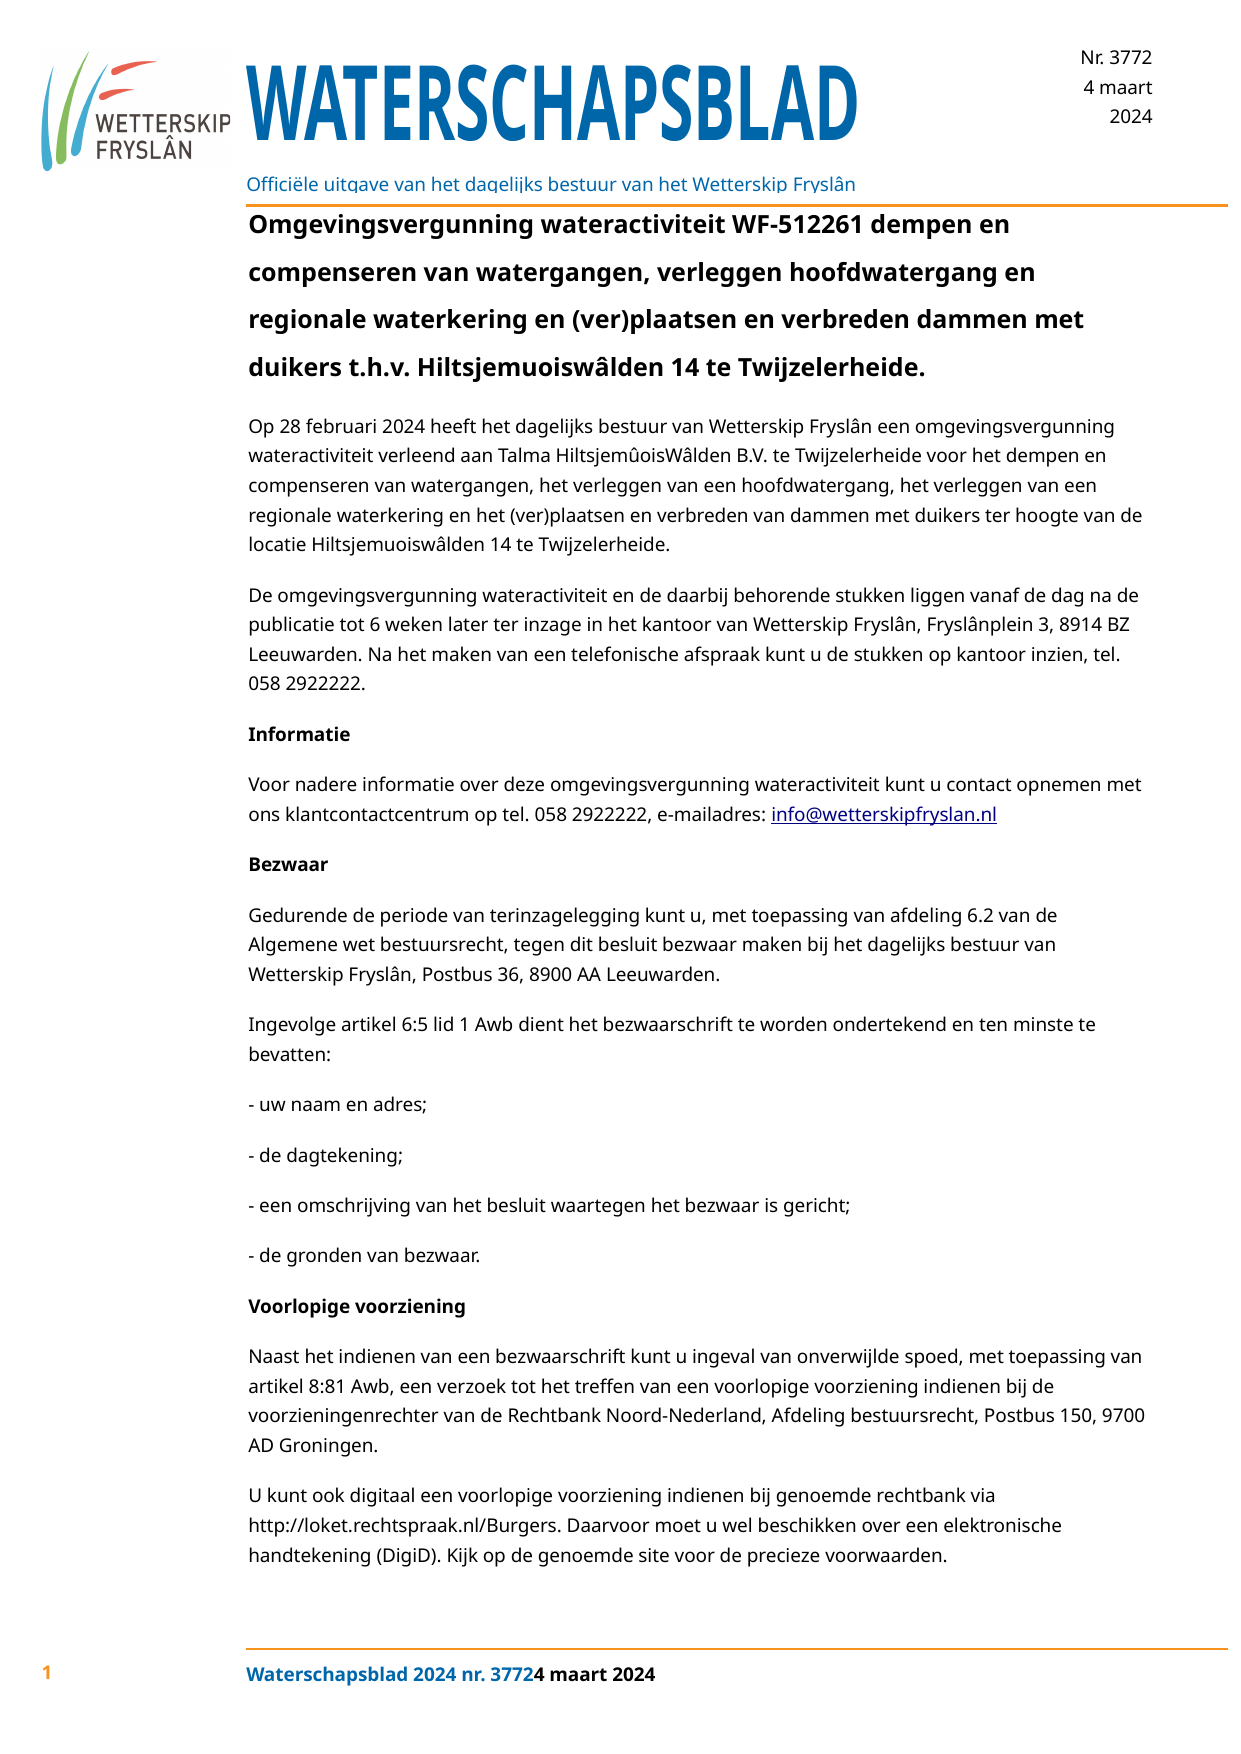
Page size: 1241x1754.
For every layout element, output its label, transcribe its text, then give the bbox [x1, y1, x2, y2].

text Ingevolge artikel 6:5 lid 1 Awb dient het bezwaarschrift te worden ondertekend en ten minste te bevatten: [248, 1011, 1152, 1067]
text Voorlopige voorziening [248, 1293, 1152, 1319]
text U kunt ook digitaal een voorlopige voorziening indienen bij genoemde rechtbank via http://loket.rechtspraak.nl/Burgers. Daarvoor moet u wel beschikken over een elektronische handtekening (DigiD). Kijk op de genoemde site voor de precieze voorwaarden. [248, 1483, 1152, 1568]
text Omgevingsvergunning wateractiviteit WF-512261 dempen en compenseren van watergangen, verleggen hoofdwatergang en regionale waterkering en (ver)plaatsen en verbreden dammen met duikers t.h.v. Hiltsjemuoiswâlden 14 te Twijzelerheide. [248, 207, 1152, 384]
text Naast het indienen van een bezwaarschrift kunt u ingeval van onverwijlde spoed, met toepassing van artikel 8:81 Awb, een verzoek tot het treffen van een voorlopige voorziening indienen bij de voorzieningenrechter van de Rechtbank Noord-Nederland, Afdeling bestuursrecht, Postbus 150, 9700 AD Groningen. [248, 1343, 1152, 1458]
text - de dagtekening; [248, 1142, 1152, 1168]
text - een omschrijving van het besluit waartegen het bezwaar is gericht; [248, 1192, 1152, 1218]
text Gedurende de periode van terinzagelegging kunt u, met toepassing van afdeling 6.2 van de Algemene wet bestuursrecht, tegen dit besluit bezwaar maken bij het dagelijks bestuur van Wetterskip Fryslân, Postbus 36, 8900 AA Leeuwarden. [248, 902, 1152, 987]
text Voor nadere informatie over deze omgevingsvergunning wateractiviteit kunt u contact opnemen met ons klantcontactcentrum op tel. 058 2922222, e-mailadres: info@wetterskipfryslan.nl [248, 771, 1152, 827]
text De omgevingsvergunning wateractiviteit en de daarbij behorende stukken liggen vanaf de dag na de publicatie tot 6 weken later ter inzage in het kantoor van Wetterskip Fryslân, Fryslânplein 3, 8914 BZ Leeuwarden. Na het maken van een telefonische afspraak kunt u de stukken op kantoor inzien, tel. 058 2922222. [248, 582, 1152, 696]
text - uw naam en adres; [248, 1091, 1152, 1117]
text Op 28 februari 2024 heeft het dagelijks bestuur van Wetterskip Fryslân een omgevingsvergunning wateractiviteit verleend aan Talma HiltsjemûoisWâlden B.V. te Twijzelerheide voor het dempen en compenseren van watergangen, het verleggen van een hoofdwatergang, het verleggen van een regionale waterkering en het (ver)plaatsen en verbreden van dammen met duikers ter hoogte van de locatie Hiltsjemuoiswâlden 14 te Twijzelerheide. [248, 413, 1152, 557]
text Informatie [248, 721, 1152, 747]
text Bezwaar [248, 851, 1152, 877]
picture [41, 47, 231, 172]
text - de gronden van bezwaar. [248, 1243, 1152, 1268]
